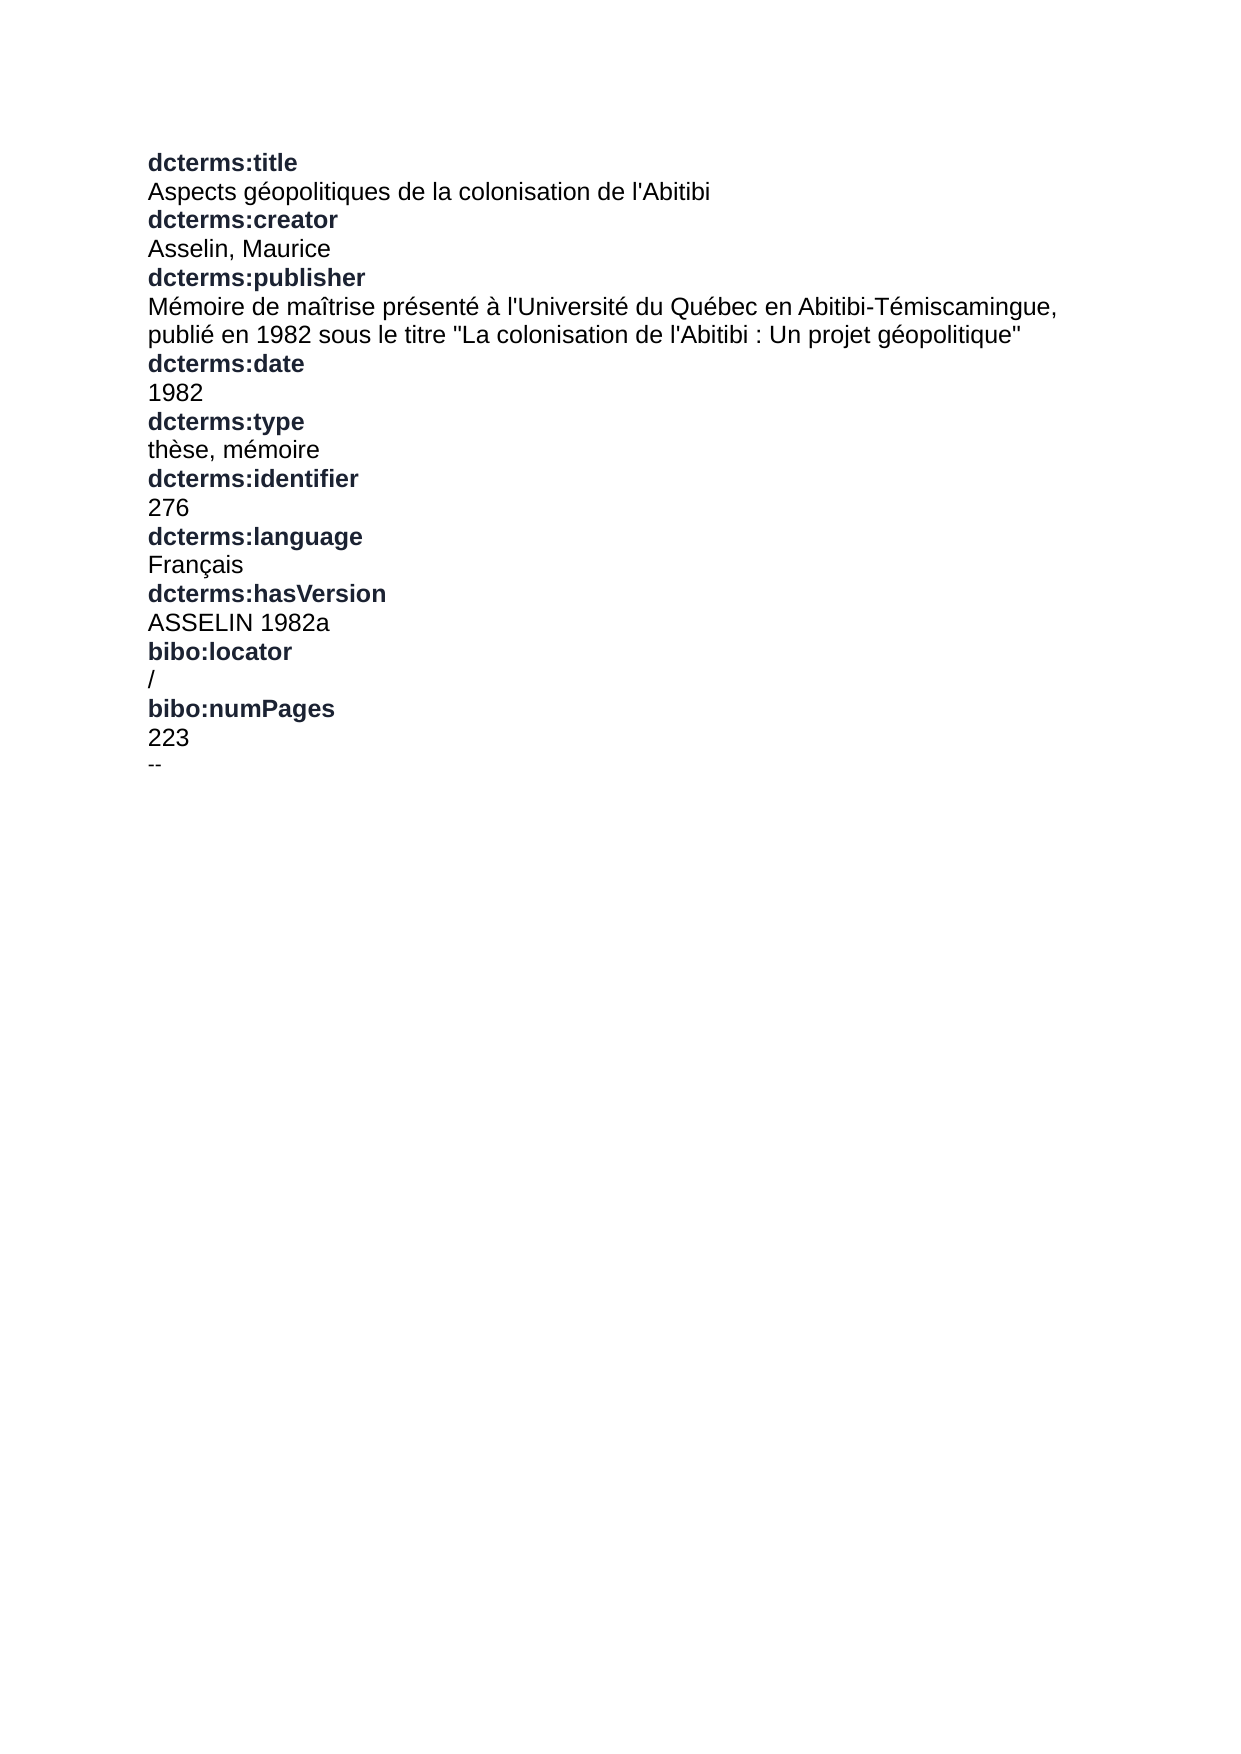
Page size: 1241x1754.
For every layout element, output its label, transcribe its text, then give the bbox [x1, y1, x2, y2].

text dcterms:type [148, 406, 1092, 435]
text 276 [148, 493, 1092, 521]
text bibo:locator [148, 636, 1092, 665]
text dcterms:date [148, 349, 1092, 378]
text Français [148, 550, 1092, 579]
text dcterms:hasVersion [148, 579, 1092, 608]
text / [148, 665, 1092, 694]
text bibo:numPages [148, 694, 1092, 723]
text 223 [148, 723, 1092, 751]
text -- [148, 751, 1092, 775]
text dcterms:publisher [148, 263, 1092, 291]
text Asselin, Maurice [148, 234, 1092, 263]
text thèse, mémoire [148, 435, 1092, 464]
text ASSELIN 1982a [148, 608, 1092, 636]
text dcterms:language [148, 521, 1092, 550]
text Mémoire de maîtrise présenté à l'Université du Québec en Abitibi-Témiscamingue, publié en 1982 sous le titre "La colonisation de l'Abitibi : Un projet géopolitique" [148, 291, 1092, 349]
text dcterms:identifier [148, 464, 1092, 493]
text Aspects géopolitiques de la colonisation de l'Abitibi [148, 176, 1092, 205]
text 1982 [148, 378, 1092, 406]
text dcterms:creator [148, 205, 1092, 234]
text dcterms:title [148, 148, 1092, 176]
